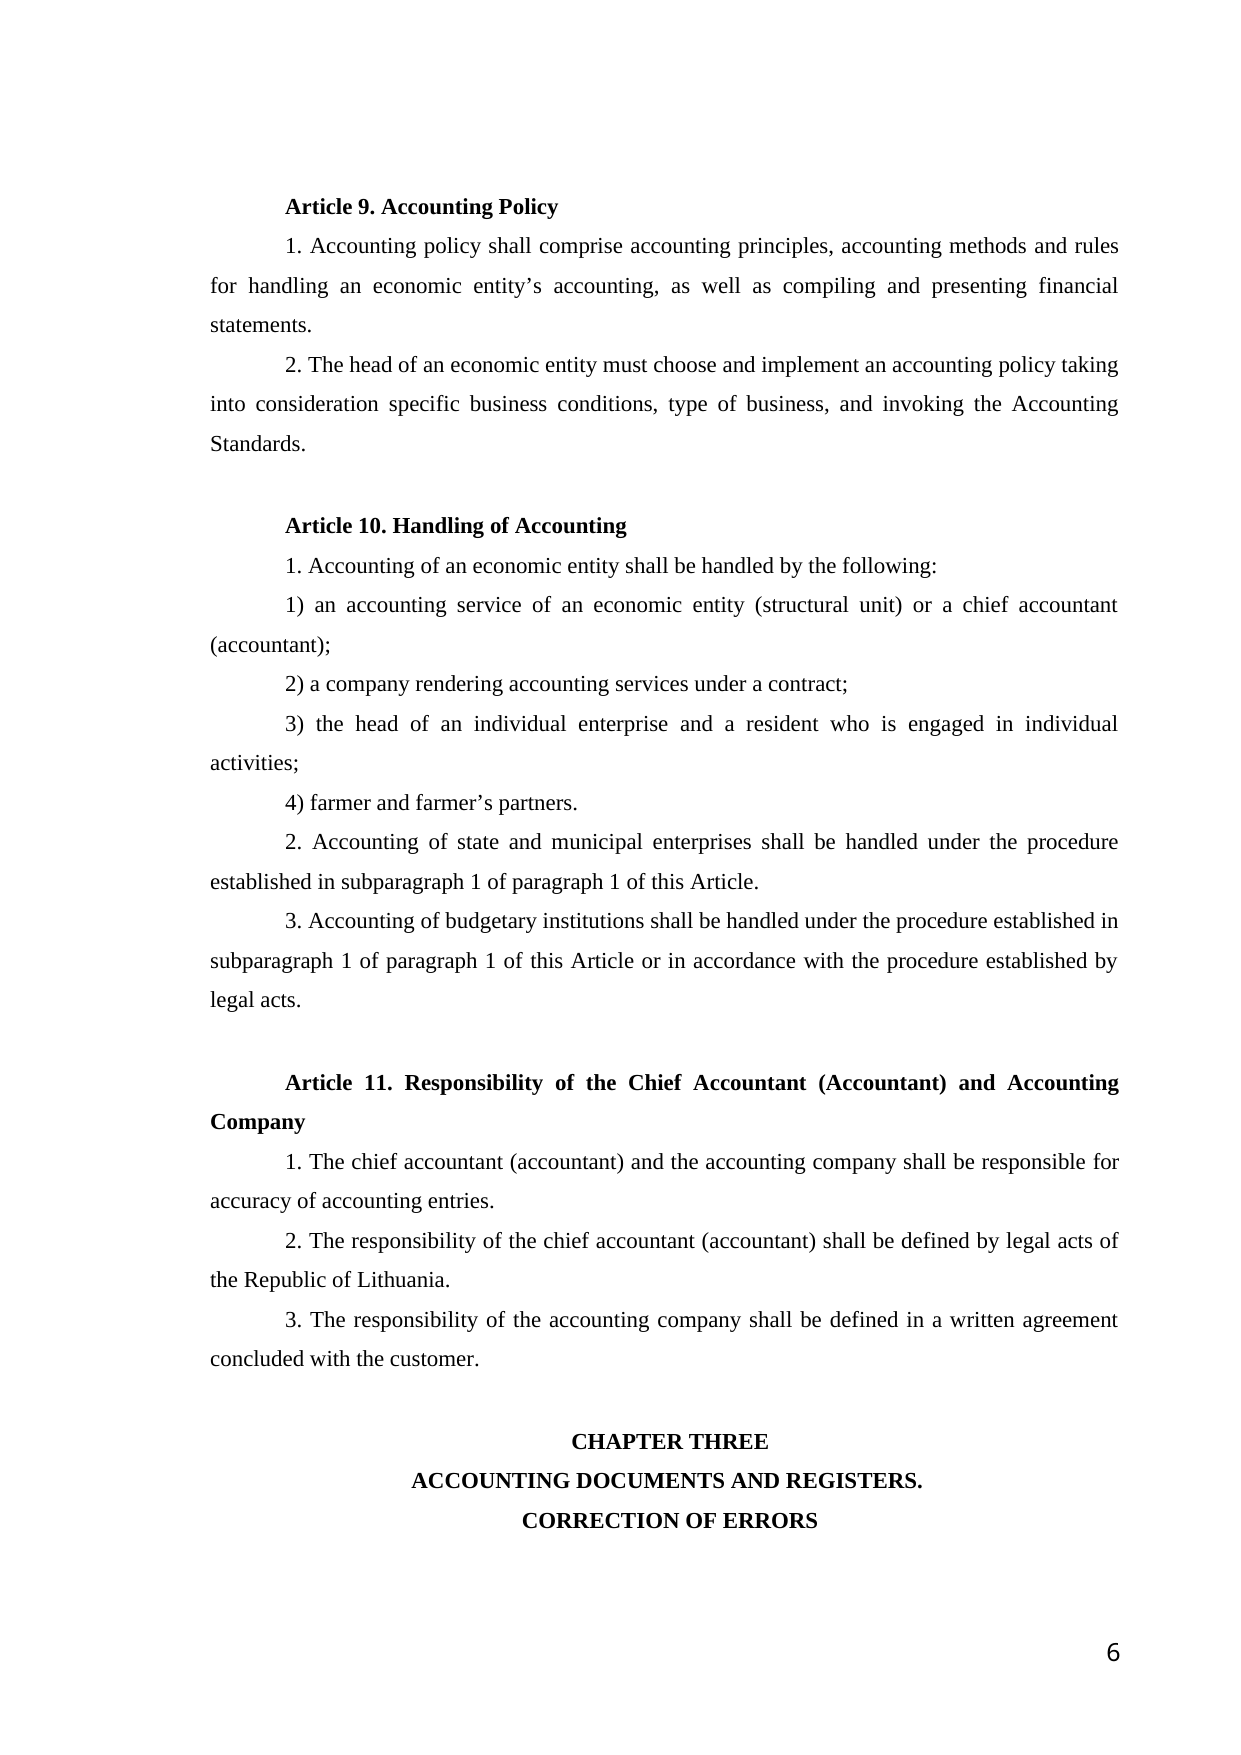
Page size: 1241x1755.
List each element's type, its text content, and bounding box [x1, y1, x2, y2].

text 3) the head of an individual enterprise and a resident who is engaged in individual activities; [210, 710, 1120, 776]
text Article 10. Handling of Accounting [210, 513, 1120, 539]
text 4) farmer and farmer’s partners. [210, 789, 1120, 815]
text CHAPTER THREE [210, 1428, 1120, 1454]
text 3. The responsibility of the accounting company shall be defined in a written agreement concluded with the customer. [210, 1306, 1120, 1372]
text 3. Accounting of budgetary institutions shall be handled under the procedure established in subparagraph 1 of paragraph 1 of this Article or in accordance with the procedure established by legal acts. [210, 907, 1120, 1013]
text Article 9. Accounting Policy [210, 193, 1120, 219]
text Article 11. Responsibility of the Chief Accountant (Accountant) and Accounting Company [210, 1069, 1120, 1135]
text 1. Accounting of an economic entity shall be handled by the following: [210, 552, 1120, 578]
text 1. The chief accountant (accountant) and the accounting company shall be responsible for accuracy of accounting entries. [210, 1148, 1120, 1214]
text ACCOUNTING DOCUMENTS AND REGISTERS. [210, 1467, 1120, 1494]
text 2) a company rendering accounting services under a contract; [210, 671, 1120, 697]
text 1) an accounting service of an economic entity (structural unit) or a chief accountant (accountant); [210, 592, 1120, 657]
text 1. Accounting policy shall comprise accounting principles, accounting methods and rules for handling an economic entity’s accounting, as well as compiling and presenting financial statements. [210, 233, 1120, 338]
text 2. The head of an economic entity must choose and implement an accounting policy taking into consideration specific business conditions, type of business, and invoking the Accounting Standards. [210, 351, 1120, 456]
text 2. The responsibility of the chief accountant (accountant) shall be defined by legal acts of the Republic of Lithuania. [210, 1227, 1120, 1293]
text CORRECTION OF ERRORS [210, 1507, 1120, 1533]
text 2. Accounting of state and municipal enterprises shall be handled under the procedure established in subparagraph 1 of paragraph 1 of this Article. [210, 828, 1120, 894]
